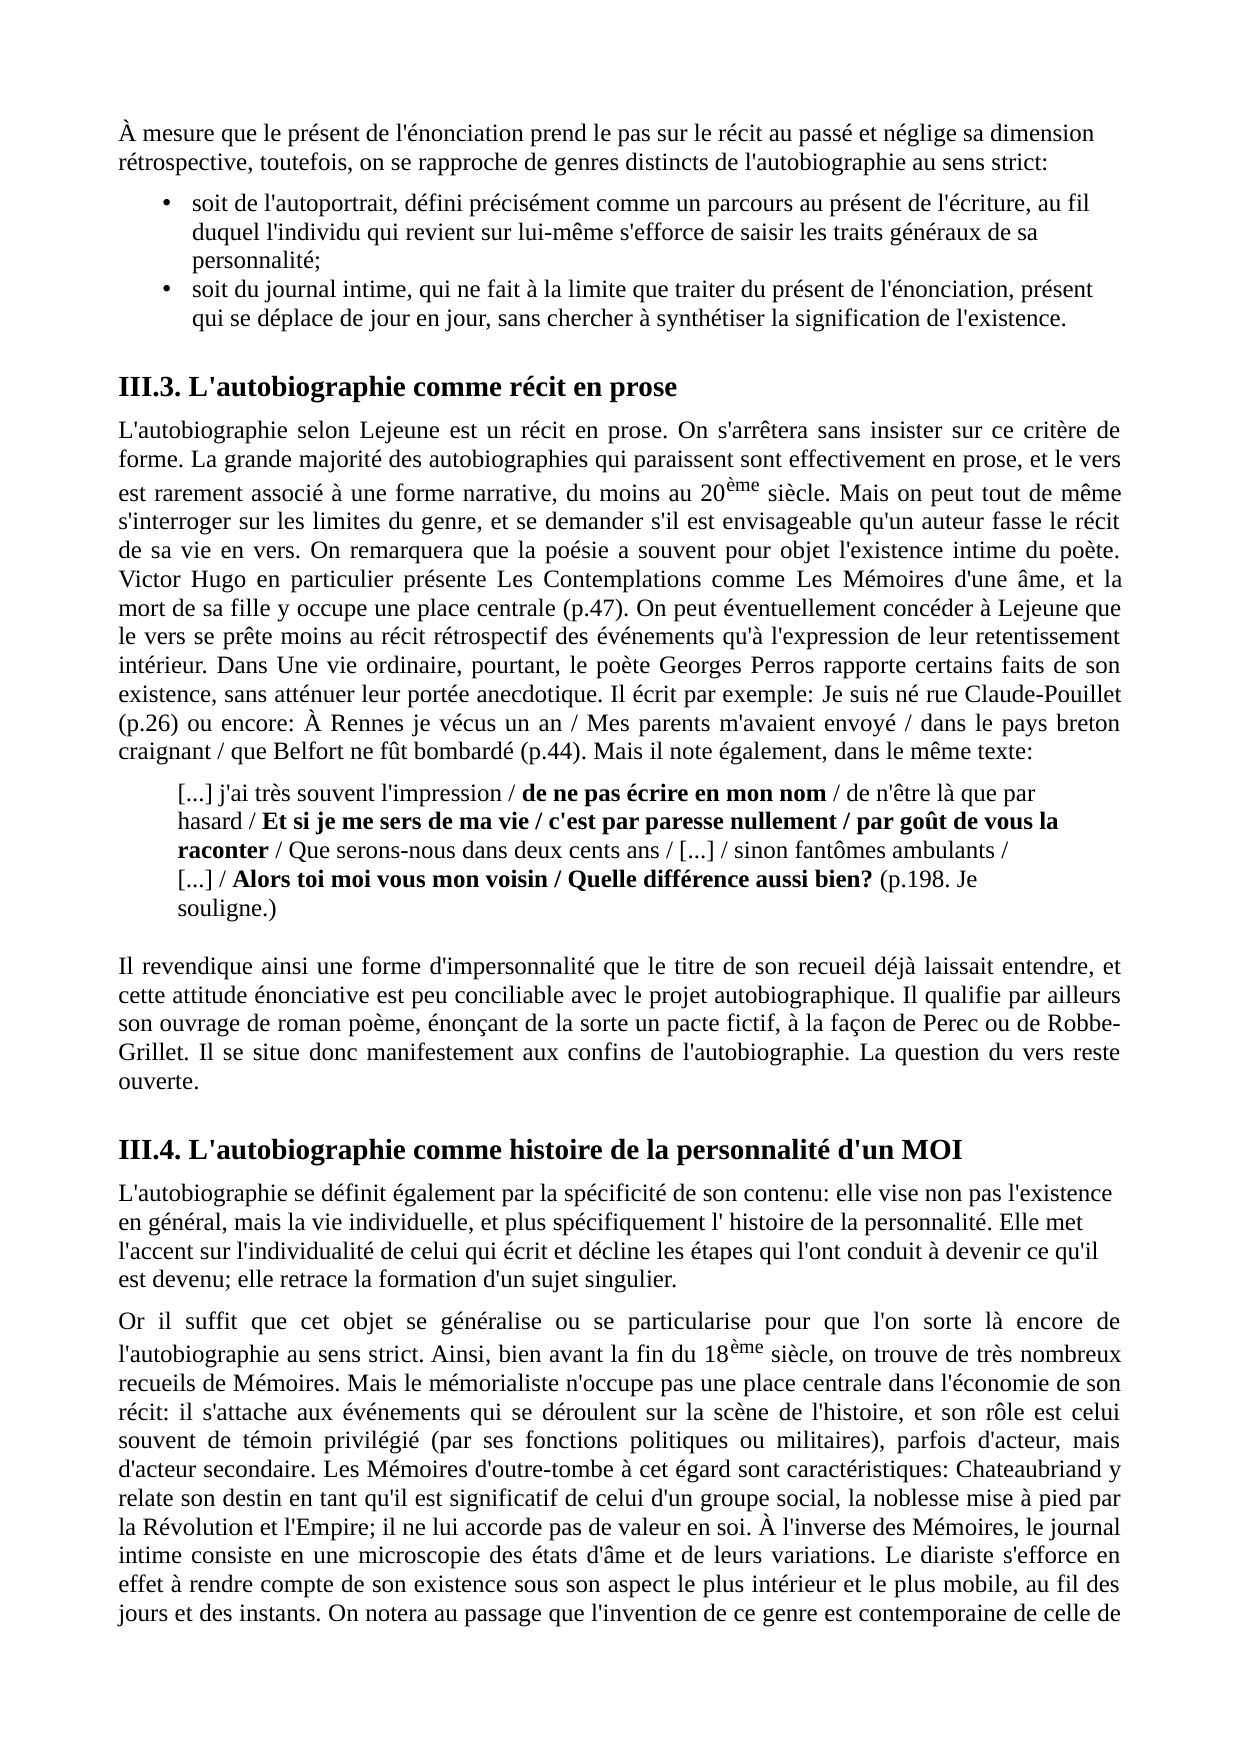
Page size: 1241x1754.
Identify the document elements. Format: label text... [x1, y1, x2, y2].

text Or il suffit que cet objet se généralise ou se particularise pour que l'on sorte là encore de l'autobiographie au sens strict. Ainsi, bien avant la fin du 18ème siècle, on trouve de très nombreux recueils de Mémoires. Mais le mémorialiste n'occupe pas une place centrale dans l'économie de son récit: il s'attache aux événements qui se déroulent sur la scène de l'histoire, et son rôle est celui souvent de témoin privilégié (par ses fonctions politiques ou militaires), parfois d'acteur, mais d'acteur secondaire. Les Mémoires d'outre-tombe à cet égard sont caractéristiques: Chateaubriand y relate son destin en tant qu'il est significatif de celui d'un groupe social, la noblesse mise à pied par la Révolution et l'Empire; il ne lui accorde pas de valeur en soi. À l'inverse des Mémoires, le journal intime consiste en une microscopie des états d'âme et de leurs variations. Le diariste s'efforce en effet à rendre compte de son existence sous son aspect le plus intérieur et le plus mobile, au fil des jours et des instants. On notera au passage que l'invention de ce genre est contemporaine de celle de [118, 1306, 1122, 1627]
list soit de l'autoportrait, défini précisément comme un parcours au présent de l'écriture, au fil duquel l'individu qui revient sur lui-même s'efforce de saisir les traits généraux de sa personnalité; [162, 188, 1122, 274]
text Il revendique ainsi une forme d'impersonnalité que le titre de son recueil déjà laissait entendre, et cette attitude énonciative est peu conciliable avec le projet autobiographique. Il qualifie par ailleurs son ouvrage de roman poème, énonçant de la sorte un pacte fictif, à la façon de Perec ou de Robbe-Grillet. Il se situe donc manifestement aux confins de l'autobiographie. La question du vers reste ouverte. [118, 951, 1122, 1095]
text L'autobiographie se définit également par la spécificité de son contenu: elle vise non pas l'existence en général, mais la vie individuelle, et plus spécifiquement l' histoire de la personnalité. Elle met l'accent sur l'individualité de celui qui écrit et décline les étapes qui l'ont conduit à devenir ce qu'il est devenu; elle retrace la formation d'un sujet singulier. [118, 1178, 1122, 1293]
list soit du journal intime, qui ne fait à la limite que traiter du présent de l'énonciation, présent qui se déplace de jour en jour, sans chercher à synthétiser la signification de l'existence. [162, 274, 1122, 332]
subtitle III.3. L'autobiographie comme récit en prose [118, 369, 1122, 403]
text L'autobiographie selon Lejeune est un récit en prose. On s'arrêtera sans insister sur ce critère de forme. La grande majorité des autobiographies qui paraissent sont effectivement en prose, et le vers est rarement associé à une forme narrative, du moins au 20ème siècle. Mais on peut tout de même s'interroger sur les limites du genre, et se demander s'il est envisageable qu'un auteur fasse le récit de sa vie en vers. On remarquera que la poésie a souvent pour objet l'existence intime du poète. Victor Hugo en particulier présente Les Contemplations comme Les Mémoires d'une âme, et la mort de sa fille y occupe une place centrale (p.47). On peut éventuellement concéder à Lejeune que le vers se prête moins au récit rétrospectif des événements qu'à l'expression de leur retentissement intérieur. Dans Une vie ordinaire, pourtant, le poète Georges Perros rapporte certains faits de son existence, sans atténuer leur portée anecdotique. Il écrit par exemple: Je suis né rue Claude-Pouillet (p.26) ou encore: À Rennes je vécus un an / Mes parents m'avaient envoyé / dans le pays breton craignant / que Belfort ne fût bombardé (p.44). Mais il note également, dans le même texte: [118, 415, 1122, 765]
text À mesure que le présent de l'énonciation prend le pas sur le récit au passé et néglige sa dimension rétrospective, toutefois, on se rapproche de genres distincts de l'autobiographie au sens strict: [118, 118, 1122, 176]
text [...] j'ai très souvent l'impression / de ne pas écrire en mon nom / de n'être là que par hasard / Et si je me sers de ma vie / c'est par paresse nullement / par goût de vous la raconter / Que serons-nous dans deux cents ans / [...] / sinon fantômes ambulants / [...] / Alors toi moi vous mon voisin / Quelle différence aussi bien? (p.198. Je souligne.) [177, 778, 1063, 921]
subtitle III.4. L'autobiographie comme histoire de la personnalité d'un MOI [118, 1132, 1122, 1166]
